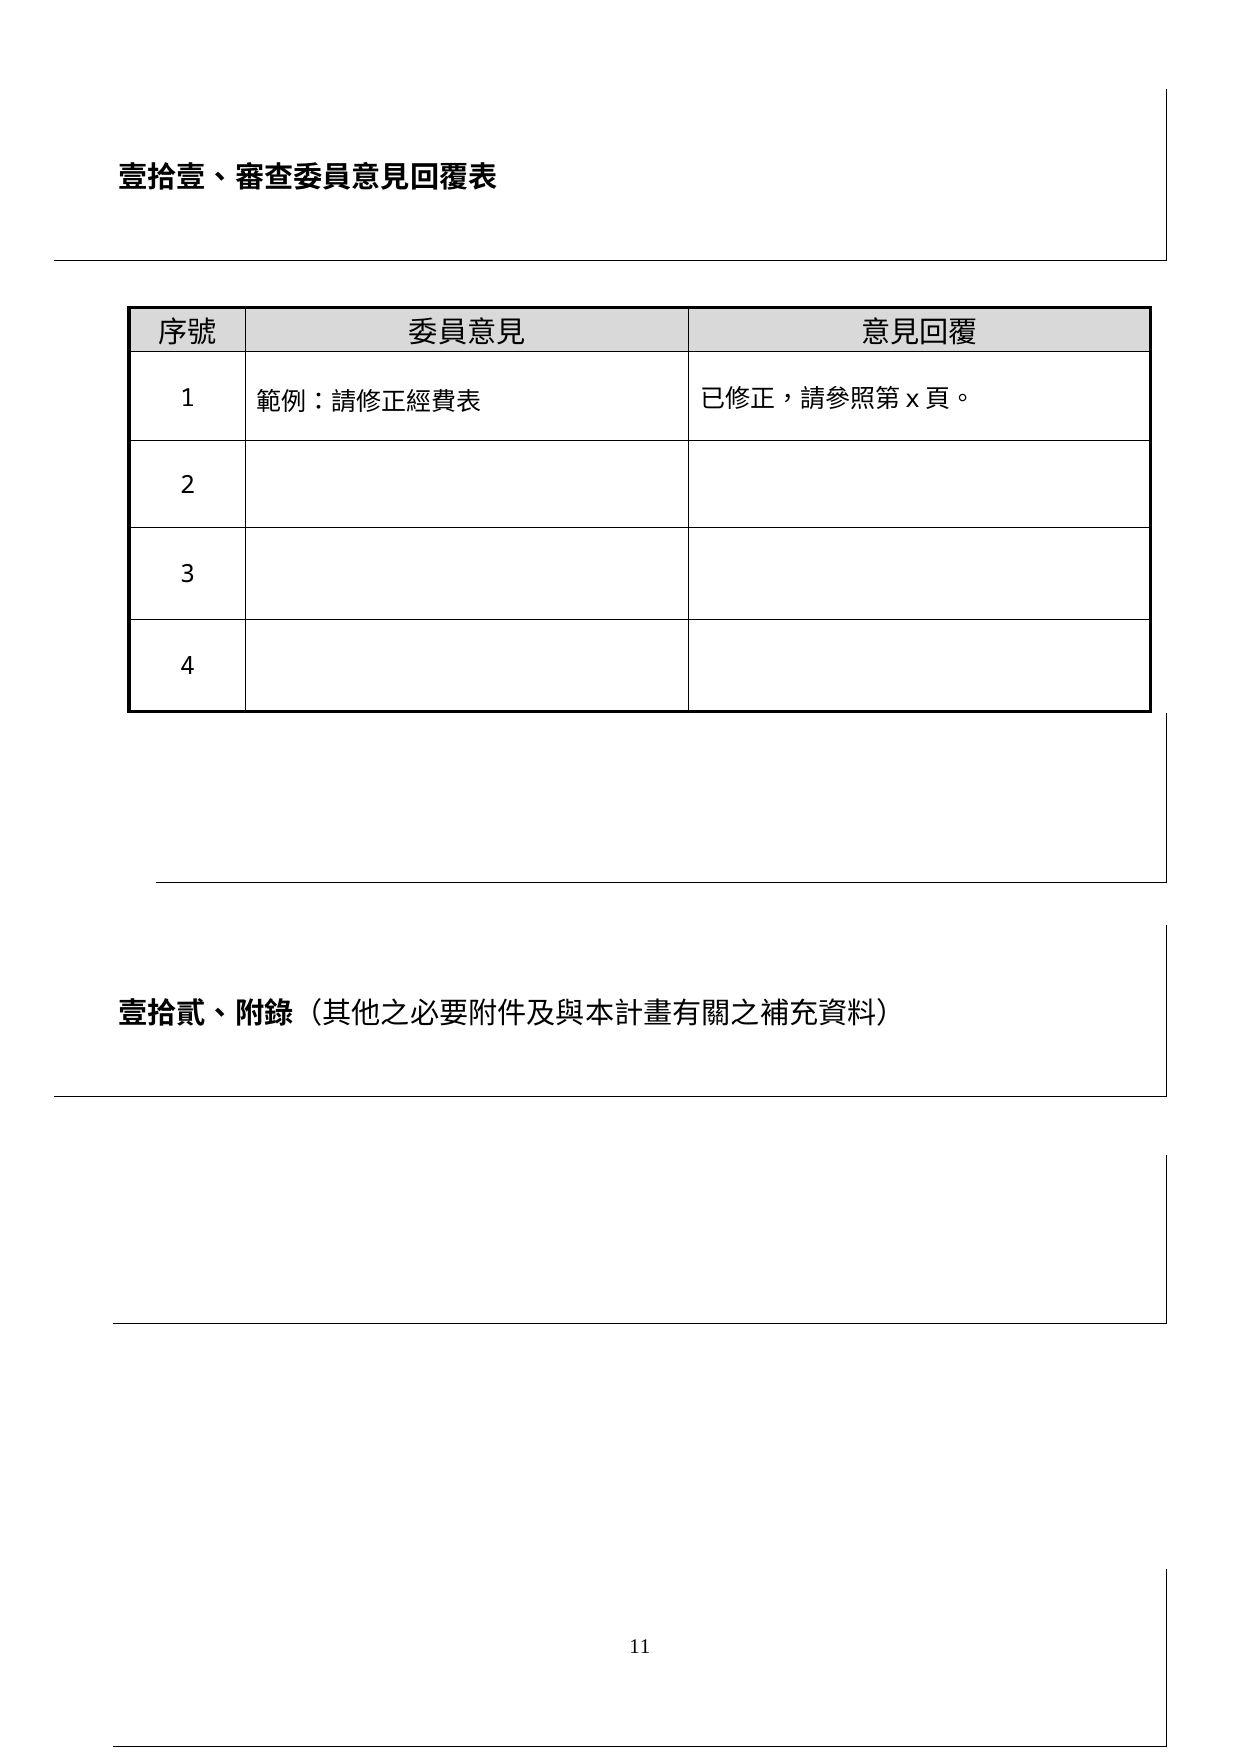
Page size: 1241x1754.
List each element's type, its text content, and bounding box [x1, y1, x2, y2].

table_header 序號 [131, 309, 245, 351]
table_cell [246, 620, 688, 710]
table_cell [246, 441, 688, 527]
table_header 委員意見 [246, 309, 688, 351]
table_cell [246, 528, 688, 618]
list 附錄（其他之必要附件及與本計畫有關之補充資料） [53, 925, 1166, 1096]
table_cell 已修正，請參照第x頁。 [689, 352, 1149, 440]
list 審查委員意見回覆表 [53, 89, 1166, 260]
table_cell 範例：請修正經費表 [246, 352, 688, 440]
table_cell [689, 528, 1149, 618]
table_cell 3 [131, 528, 245, 618]
table_cell 2 [131, 441, 245, 527]
table_cell [689, 620, 1149, 710]
table_cell 1 [131, 352, 245, 440]
table_header 意見回覆 [689, 309, 1149, 351]
table_cell [689, 441, 1149, 527]
table_cell 4 [131, 620, 245, 710]
